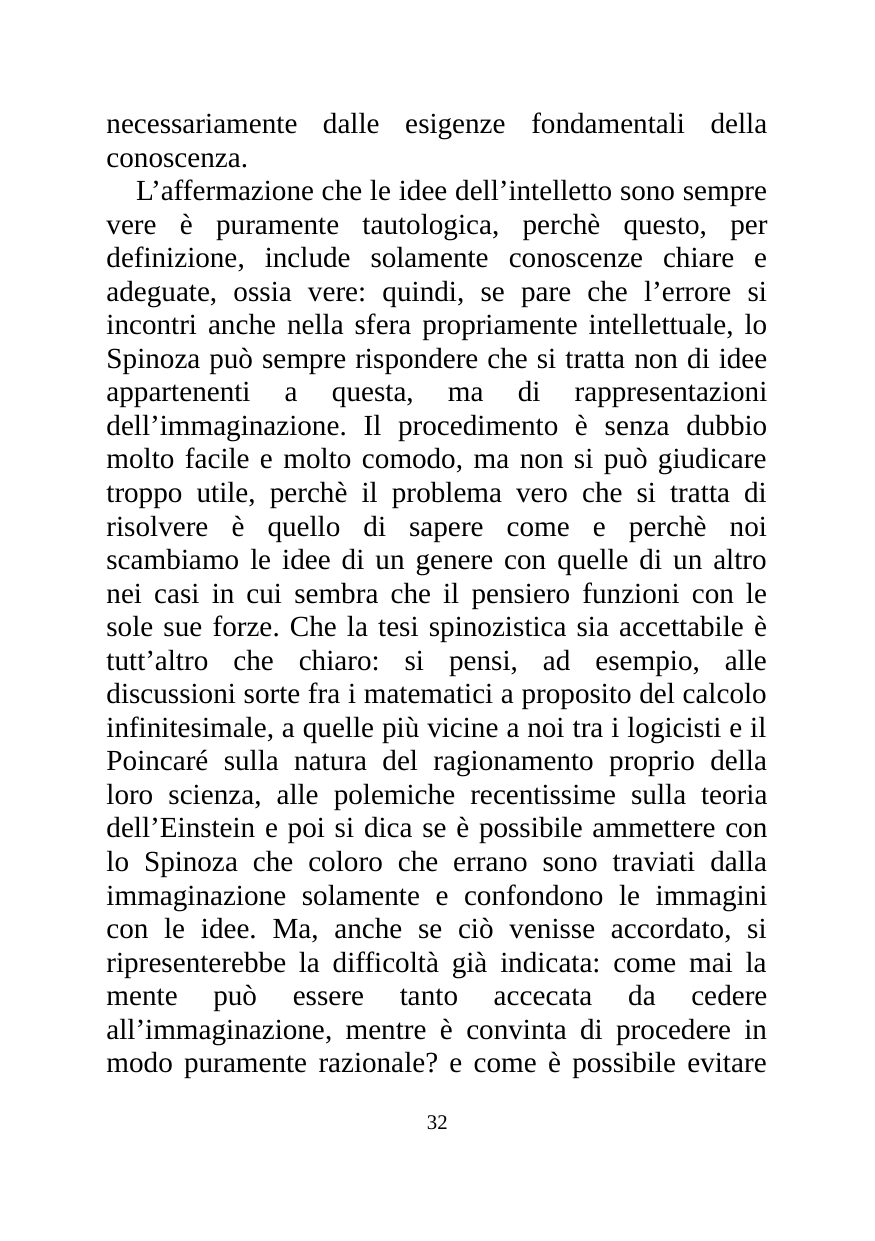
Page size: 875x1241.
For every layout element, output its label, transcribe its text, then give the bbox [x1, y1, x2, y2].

text necessariamente dalle esigenze fondamentali della conoscenza. [106, 106, 768, 173]
text L’affermazione che le idee dell’intelletto sono sempre vere è puramente tautologica, perchè questo, per definizione, include solamente conoscenze chiare e adeguate, ossia vere: quindi, se pare che l’errore si incontri anche nella sfera propriamente intellettuale, lo Spinoza può sempre rispondere che si tratta non di idee appartenenti a questa, ma di rappresentazioni dell’immaginazione. Il procedimento è senza dubbio molto facile e molto comodo, ma non si può giudicare troppo utile, perchè il problema vero che si tratta di risolvere è quello di sapere come e perchè noi scambiamo le idee di un genere con quelle di un altro nei casi in cui sembra che il pensiero funzioni con le sole sue forze. Che la tesi spinozistica sia accettabile è tutt’altro che chiaro: si pensi, ad esempio, alle discussioni sorte fra i matematici a proposito del calcolo infinitesimale, a quelle più vicine a noi tra i logicisti e il Poincaré sulla natura del ragionamento proprio della loro scienza, alle polemiche recentissime sulla teoria dell’Einstein e poi si dica se è possibile ammettere con lo Spinoza che coloro che errano sono traviati dalla immaginazione solamente e confondono le immagini con le idee. Ma, anche se ciò venisse accordato, si ripresenterebbe la difficoltà già indicata: come mai la mente può essere tanto accecata da cedere all’immaginazione, mentre è convinta di procedere in modo puramente razionale? e come è possibile evitare [106, 173, 768, 1079]
